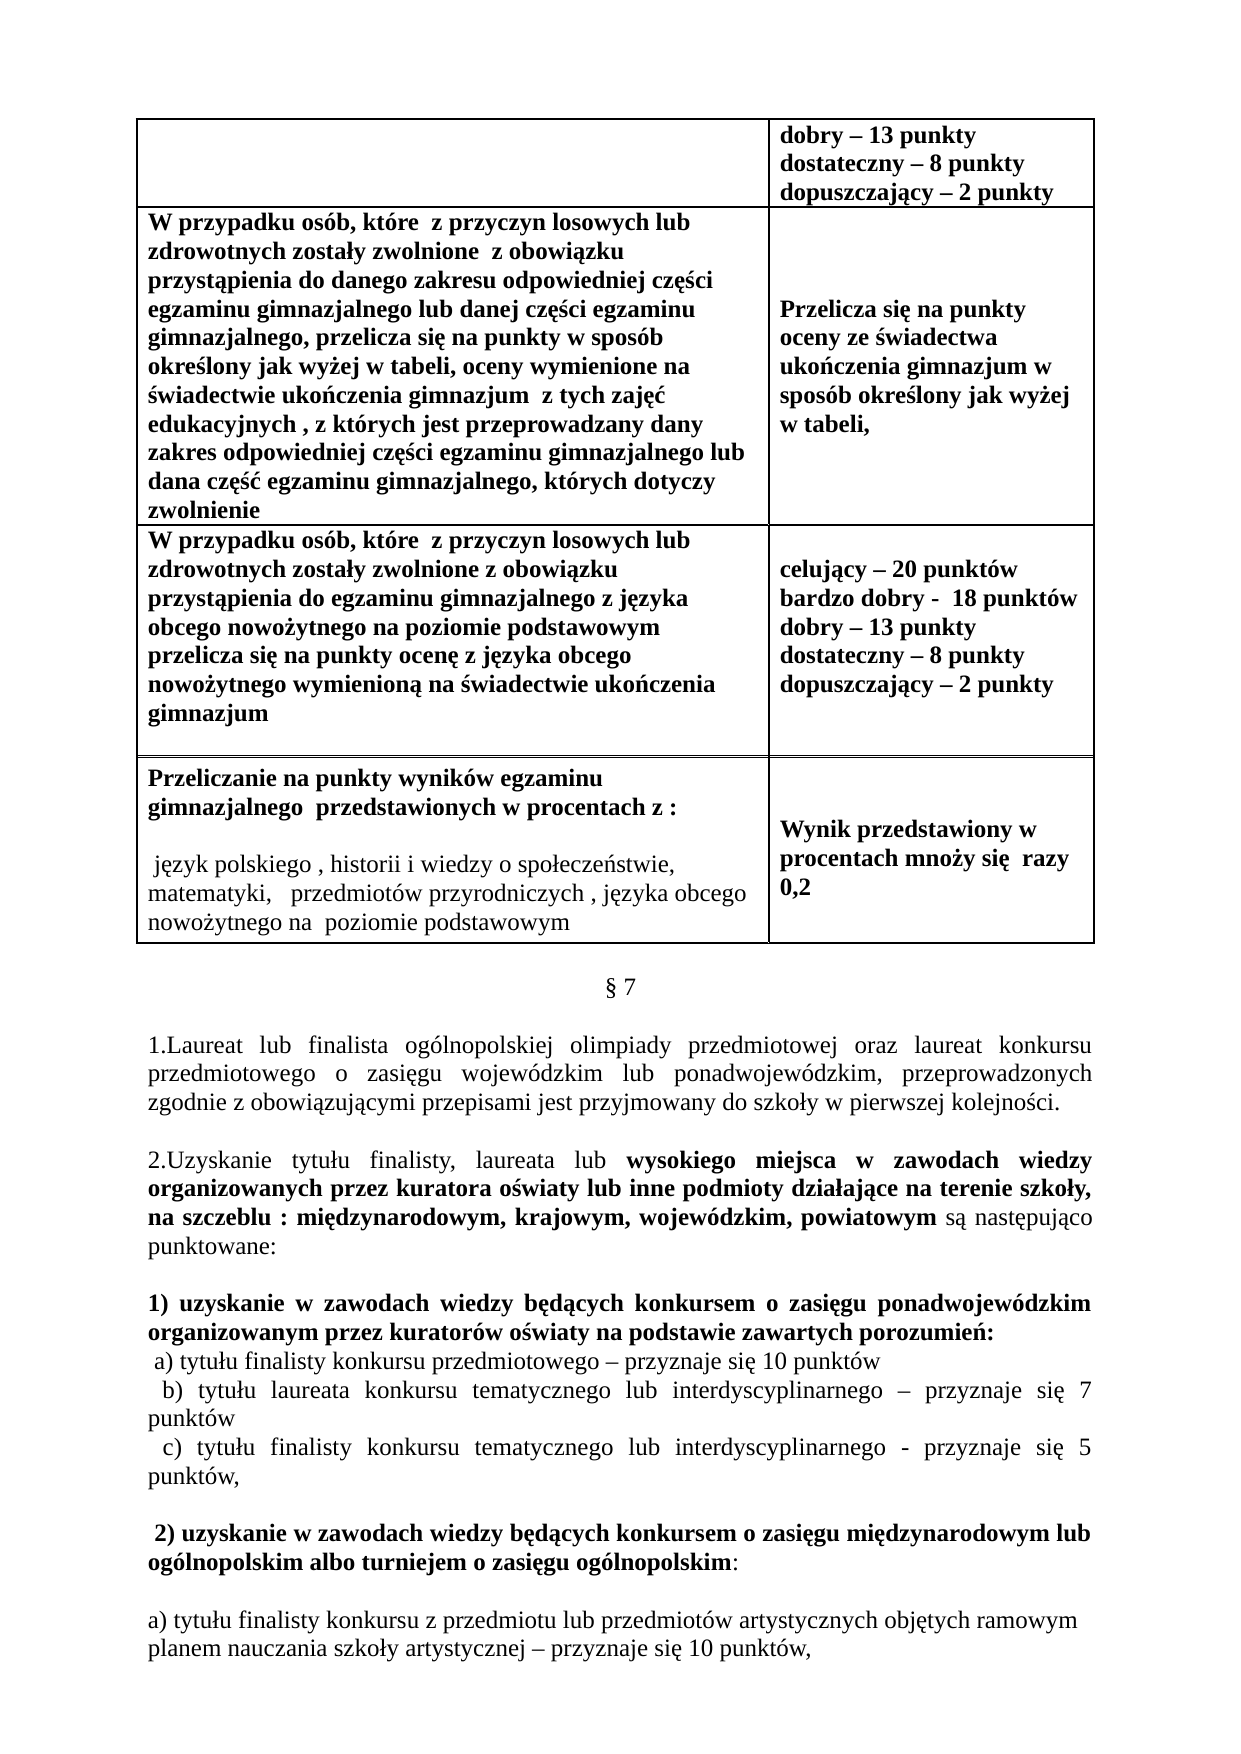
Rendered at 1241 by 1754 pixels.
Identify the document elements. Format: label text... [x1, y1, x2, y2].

text 2.Uzyskanie tytułu finalisty, laureata lub wysokiego miejsca w zawodach wiedzy organizowanych przez kuratora oświaty lub inne podmioty działające na terenie szkoły, na szczeblu : międzynarodowym, krajowym, wojewódzkim, powiatowym są następująco punktowane: [148, 1145, 1093, 1260]
table_cell W przypadku osób, które z przyczyn losowych lub zdrowotnych zostały zwolnione z obowiązku przystąpienia do danego zakresu odpowiedniej części egzaminu gimnazjalnego lub danej części egzaminu gimnazjalnego, przelicza się na punkty w sposób określony jak wyżej w tabeli, oceny wymienione na świadectwie ukończenia gimnazjum z tych zajęć edukacyjnych , z których jest przeprowadzany dany zakres odpowiedniej części egzaminu gimnazjalnego lub dana część egzaminu gimnazjalnego, których dotyczy zwolnienie [138, 208, 768, 524]
table_cell celujący – 20 punktów bardzo dobry - 18 punktów dobry – 13 punkty dostateczny – 8 punkty dopuszczający – 2 punkty [770, 526, 1093, 755]
table_cell dobry – 13 punkty dostateczny – 8 punkty dopuszczający – 2 punkty [770, 120, 1093, 206]
text 2) uzyskanie w zawodach wiedzy będących konkursem o zasięgu międzynarodowym lub ogólnopolskim albo turniejem o zasięgu ogólnopolskim: [148, 1518, 1093, 1576]
text 1) uzyskanie w zawodach wiedzy będących konkursem o zasięgu ponadwojewódzkim organizowanym przez kuratorów oświaty na podstawie zawartych porozumień: [148, 1288, 1093, 1346]
text § 7 [148, 972, 1093, 1001]
text a) tytułu finalisty konkursu z przedmiotu lub przedmiotów artystycznych objętych ramowym [148, 1605, 1093, 1633]
text 1.Laureat lub finalista ogólnopolskiej olimpiady przedmiotowej oraz laureat konkursu przedmiotowego o zasięgu wojewódzkim lub ponadwojewódzkim, przeprowadzonych zgodnie z obowiązującymi przepisami jest przyjmowany do szkoły w pierwszej kolejności. [148, 1030, 1093, 1116]
table_cell Wynik przedstawiony w procentach mnoży się razy 0,2 [770, 758, 1093, 942]
text b) tytułu laureata konkursu tematycznego lub interdyscyplinarnego – przyznaje się 7 punktów [148, 1375, 1093, 1432]
table_cell Przelicza się na punkty oceny ze świadectwa ukończenia gimnazjum w sposób określony jak wyżej w tabeli, [770, 208, 1093, 524]
table_cell W przypadku osób, które z przyczyn losowych lub zdrowotnych zostały zwolnione z obowiązku przystąpienia do egzaminu gimnazjalnego z języka obcego nowożytnego na poziomie podstawowym przelicza się na punkty ocenę z języka obcego nowożytnego wymienioną na świadectwie ukończenia gimnazjum [138, 526, 768, 755]
text a) tytułu finalisty konkursu przedmiotowego – przyznaje się 10 punktów [148, 1346, 1093, 1375]
table_cell [138, 120, 768, 206]
text c) tytułu finalisty konkursu tematycznego lub interdyscyplinarnego - przyznaje się 5 punktów, [148, 1432, 1093, 1490]
text planem nauczania szkoły artystycznej – przyznaje się 10 punktów, [148, 1633, 1093, 1662]
table_cell Przeliczanie na punkty wyników egzaminu gimnazjalnego przedstawionych w procentach z : język polskiego , historii i wiedzy o społeczeństwie, matematyki, przedmiotów przyrodniczych , języka obcego nowożytnego na poziomie podstawowym [138, 758, 768, 942]
